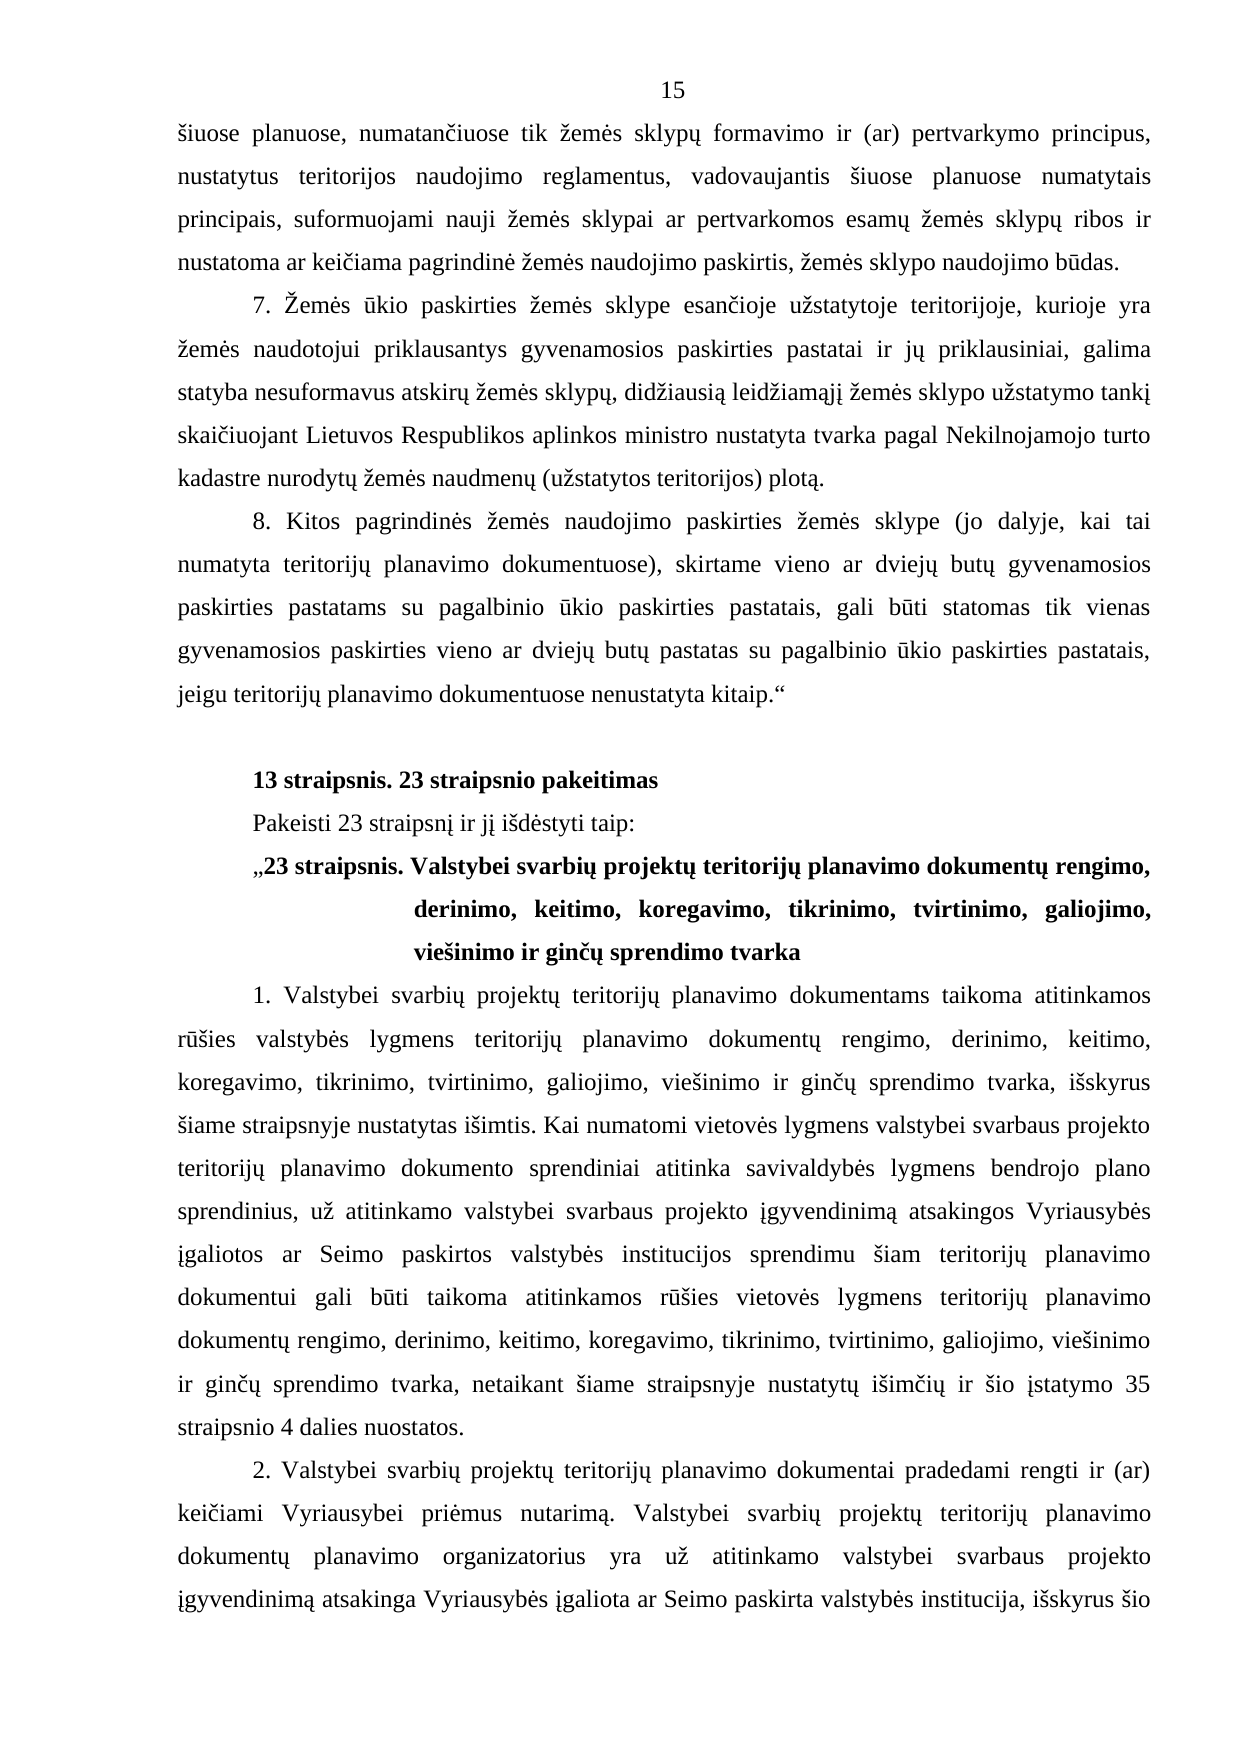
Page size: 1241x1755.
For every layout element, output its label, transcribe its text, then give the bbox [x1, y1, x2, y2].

text 1. Valstybei svarbių projektų teritorijų planavimo dokumentams taikoma atitinkamos rūšies valstybės lygmens teritorijų planavimo dokumentų rengimo, derinimo, keitimo, koregavimo, tikrinimo, tvirtinimo, galiojimo, viešinimo ir ginčų sprendimo tvarka, išskyrus šiame straipsnyje nustatytas išimtis. Kai numatomi vietovės lygmens valstybei svarbaus projekto teritorijų planavimo dokumento sprendiniai atitinka savivaldybės lygmens bendrojo plano sprendinius, už atitinkamo valstybei svarbaus projekto įgyvendinimą atsakingos Vyriausybės įgaliotos ar Seimo paskirtos valstybės institucijos sprendimu šiam teritorijų planavimo dokumentui gali būti taikoma atitinkamos rūšies vietovės lygmens teritorijų planavimo dokumentų rengimo, derinimo, keitimo, koregavimo, tikrinimo, tvirtinimo, galiojimo, viešinimo ir ginčų sprendimo tvarka, netaikant šiame straipsnyje nustatytų išimčių ir šio įstatymo 35 straipsnio 4 dalies nuostatos. [177, 981, 1152, 1441]
text „23 straipsnis. Valstybei svarbių projektų teritorijų planavimo dokumentų rengimo, derinimo, keitimo, koregavimo, tikrinimo, tvirtinimo, galiojimo, viešinimo ir ginčų sprendimo tvarka [252, 851, 1152, 966]
text 8. Kitos pagrindinės žemės naudojimo paskirties žemės sklype (jo dalyje, kai tai numatyta teritorijų planavimo dokumentuose), skirtame vieno ar dviejų butų gyvenamosios paskirties pastatams su pagalbinio ūkio paskirties pastatais, gali būti statomas tik vienas gyvenamosios paskirties vieno ar dviejų butų pastatas su pagalbinio ūkio paskirties pastatais, jeigu teritorijų planavimo dokumentuose nenustatyta kitaip.“ [177, 506, 1152, 707]
text šiuose planuose, numatančiuose tik žemės sklypų formavimo ir (ar) pertvarkymo principus, nustatytus teritorijos naudojimo reglamentus, vadovaujantis šiuose planuose numatytais principais, suformuojami nauji žemės sklypai ar pertvarkomos esamų žemės sklypų ribos ir nustatoma ar keičiama pagrindinė žemės naudojimo paskirtis, žemės sklypo naudojimo būdas. [177, 118, 1152, 276]
text 7. Žemės ūkio paskirties žemės sklype esančioje užstatytoje teritorijoje, kurioje yra žemės naudotojui priklausantys gyvenamosios paskirties pastatai ir jų priklausiniai, galima statyba nesuformavus atskirų žemės sklypų, didžiausią leidžiamąjį žemės sklypo užstatymo tankį skaičiuojant Lietuvos Respublikos aplinkos ministro nustatyta tvarka pagal Nekilnojamojo turto kadastre nurodytų žemės naudmenų (užstatytos teritorijos) plotą. [177, 291, 1152, 492]
text Pakeisti 23 straipsnį ir jį išdėstyti taip: [177, 808, 1152, 837]
text 2. Valstybei svarbių projektų teritorijų planavimo dokumentai pradedami rengti ir (ar) keičiami Vyriausybei priėmus nutarimą. Valstybei svarbių projektų teritorijų planavimo dokumentų planavimo organizatorius yra už atitinkamo valstybei svarbaus projekto įgyvendinimą atsakinga Vyriausybės įgaliota ar Seimo paskirta valstybės institucija, išskyrus šio [177, 1455, 1152, 1613]
text 13 straipsnis. 23 straipsnio pakeitimas [177, 765, 1152, 794]
